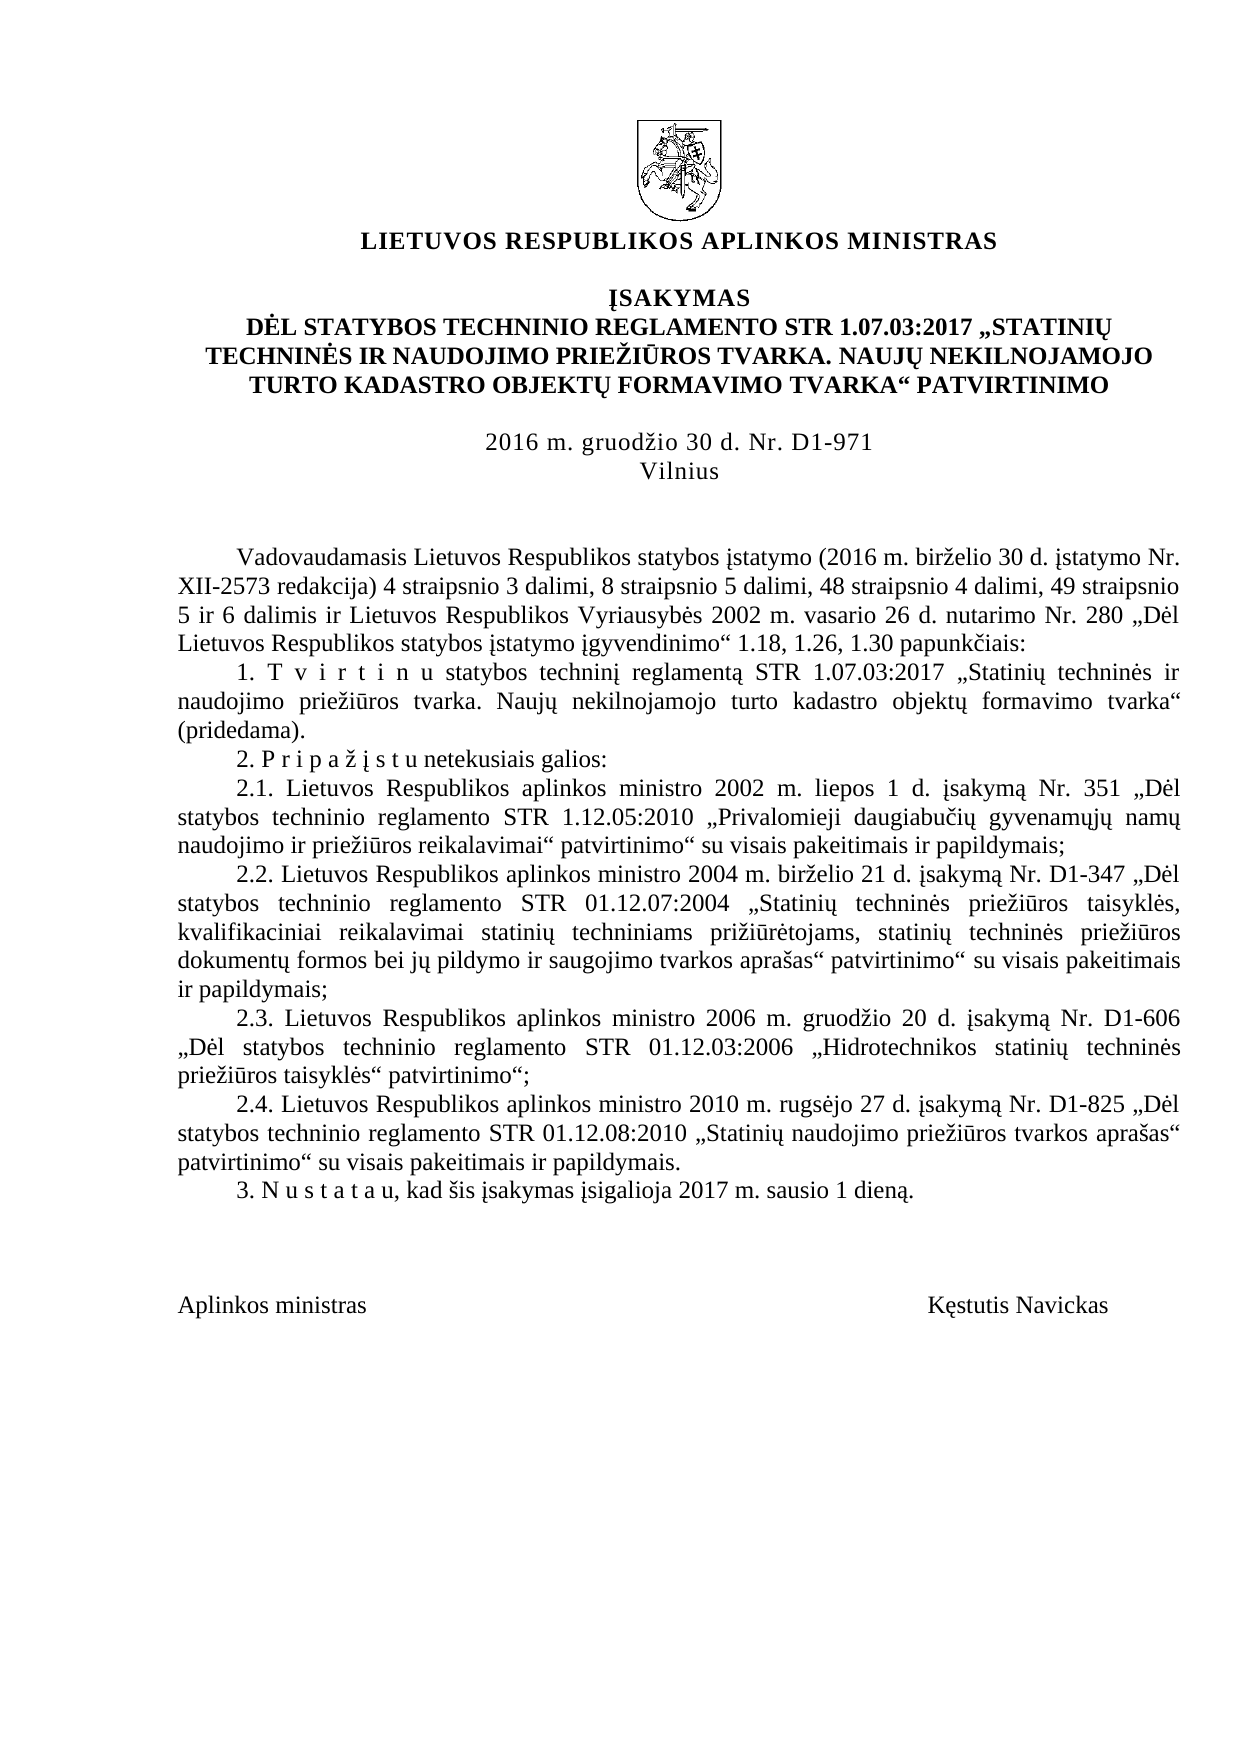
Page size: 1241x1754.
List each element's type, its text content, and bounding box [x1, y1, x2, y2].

text LIETUVOS RESPUBLIKOS APLINKOS MINISTRAS [177, 226, 1181, 255]
text 2.1. Lietuvos Respublikos aplinkos ministro 2002 m. liepos 1 d. įsakymą Nr. 351 „Dėl statybos techninio reglamento STR 1.12.05:2010 „Privalomieji daugiabučių gyvenamųjų namų naudojimo ir priežiūros reikalavimai“ patvirtinimo“ su visais pakeitimais ir papildymais; [177, 773, 1181, 859]
text Aplinkos ministras Kęstutis Navickas [177, 1290, 1181, 1319]
text 2.4. Lietuvos Respublikos aplinkos ministro 2010 m. rugsėjo 27 d. įsakymą Nr. D1-825 „Dėl statybos techninio reglamento STR 01.12.08:2010 „Statinių naudojimo priežiūros tvarkos aprašas“ patvirtinimo“ su visais pakeitimais ir papildymais. [177, 1089, 1181, 1175]
text 2.3. Lietuvos Respublikos aplinkos ministro 2006 m. gruodžio 20 d. įsakymą Nr. D1-606 „Dėl statybos techninio reglamento STR 01.12.03:2006 „Hidrotechnikos statinių techninės priežiūros taisyklės“ patvirtinimo“; [177, 1003, 1181, 1089]
text DĖL statybos techninio reglamento STR 1.07.03:2017 „STATINIŲ TECHNINĖS IR NAUDOJIMO PRIEŽIŪROS TVARKA. naujų nekilnojamojo turto kadastro objektų formavimo tvarka“ PATVIRTINIMO [177, 312, 1181, 398]
text 1. T v i r t i n u statybos techninį reglamentą STR 1.07.03:2017 „Statinių techninės ir naudojimo priežiūros tvarka. Naujų nekilnojamojo turto kadastro objektų formavimo tvarka“ (pridedama). [177, 657, 1181, 744]
text 2. P r i p a ž į s t u netekusiais galios: [177, 744, 1181, 773]
text 2.2. Lietuvos Respublikos aplinkos ministro 2004 m. birželio 21 d. įsakymą Nr. D1-347 „Dėl statybos techninio reglamento STR 01.12.07:2004 „Statinių techninės priežiūros taisyklės, kvalifikaciniai reikalavimai statinių techniniams prižiūrėtojams, statinių techninės priežiūros dokumentų formos bei jų pildymo ir saugojimo tvarkos aprašas“ patvirtinimo“ su visais pakeitimais ir papildymais; [177, 859, 1181, 1003]
text ĮSAKYMAS [177, 283, 1181, 312]
text Vadovaudamasis Lietuvos Respublikos statybos įstatymo (2016 m. birželio 30 d. įstatymo Nr. XII-2573 redakcija) 4 straipsnio 3 dalimi, 8 straipsnio 5 dalimi, 48 straipsnio 4 dalimi, 49 straipsnio 5 ir 6 dalimis ir Lietuvos Respublikos Vyriausybės 2002 m. vasario 26 d. nutarimo Nr. 280 „Dėl Lietuvos Respublikos statybos įstatymo įgyvendinimo“ 1.18, 1.26, 1.30 papunkčiais: [177, 542, 1181, 657]
text 2016 m. gruodžio 30 d. Nr. D1-971 [177, 427, 1181, 456]
text Vilnius [177, 456, 1181, 485]
text 3. N u s t a t a u, kad šis įsakymas įsigalioja 2017 m. sausio 1 dieną. [177, 1175, 1181, 1204]
